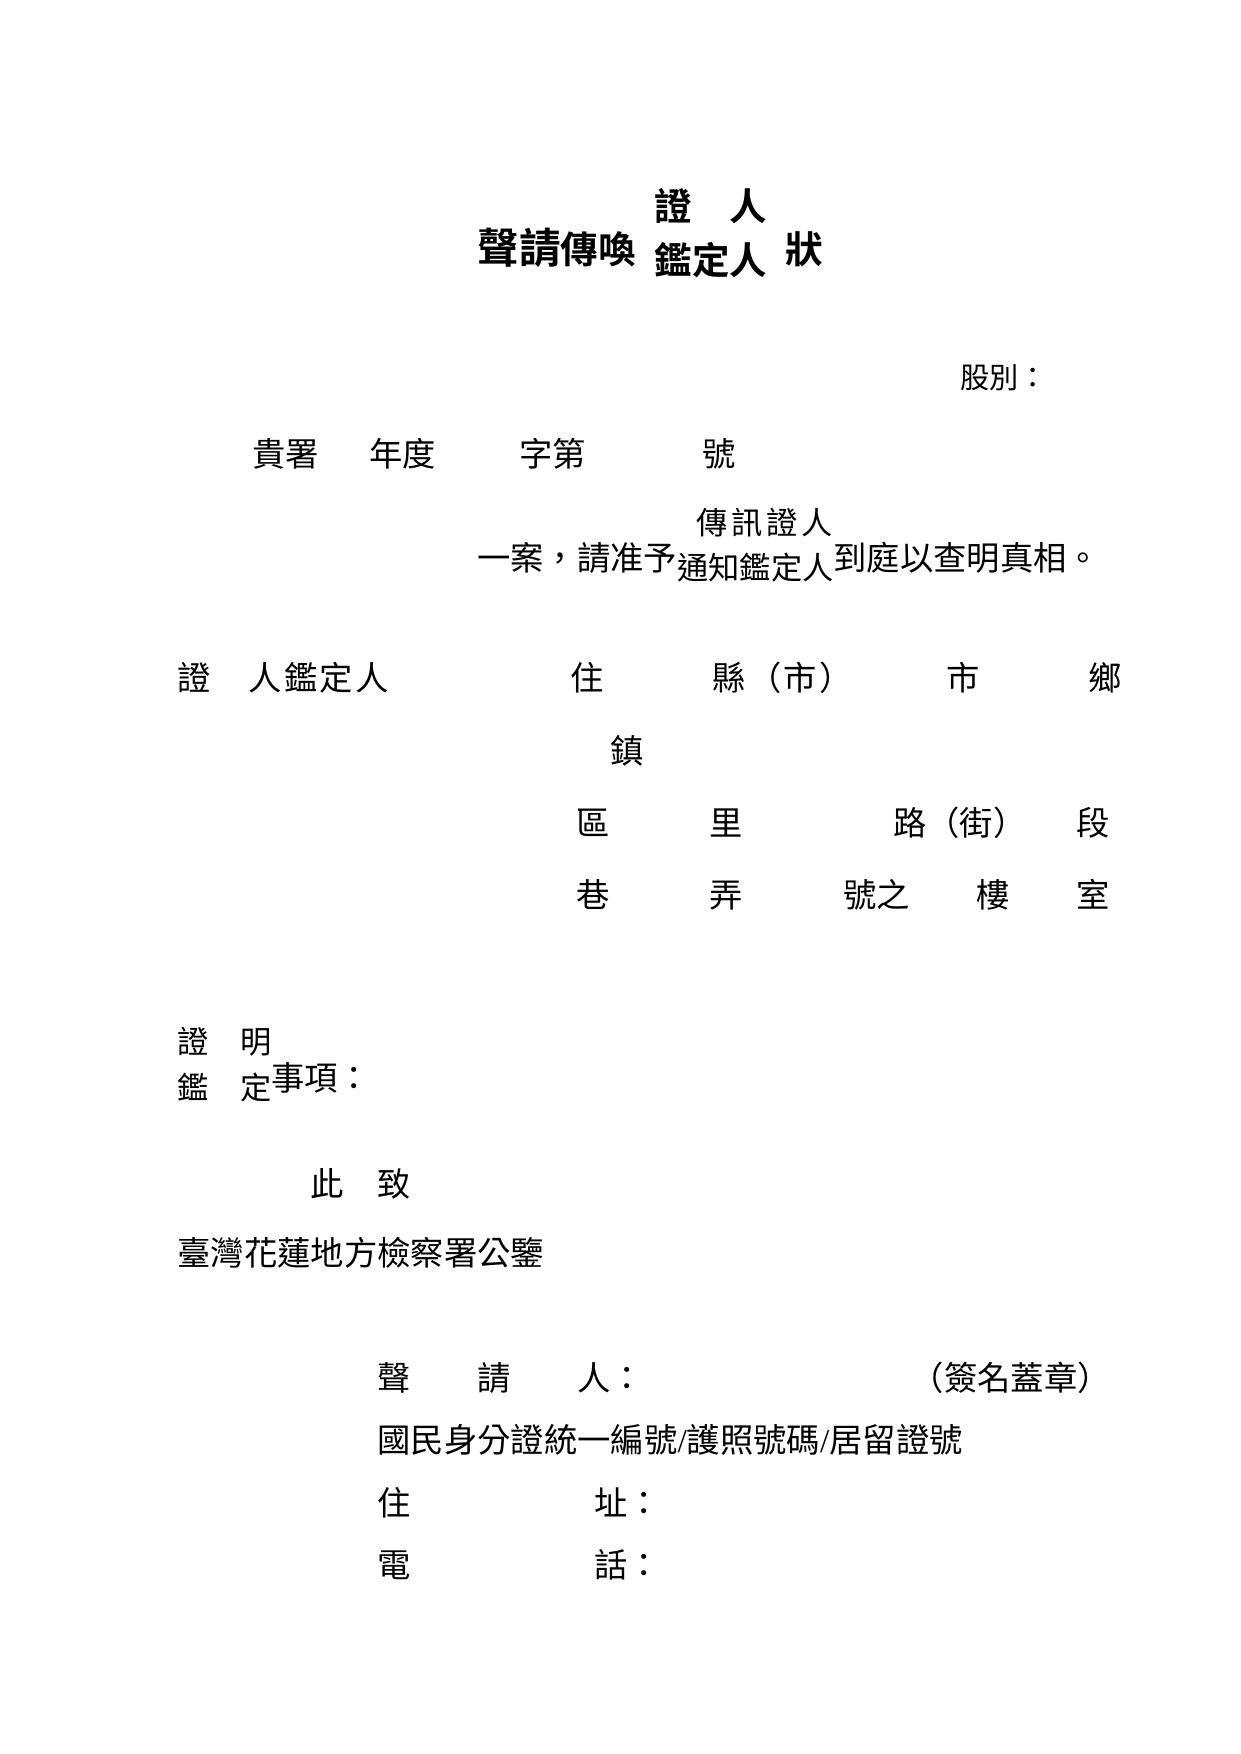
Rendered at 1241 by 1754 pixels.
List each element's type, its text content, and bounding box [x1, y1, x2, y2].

text 一案，請准予 傳訊證人 通知鑑定人到庭以查明真相。 [277, 498, 1122, 588]
text 臺灣花蓮地方檢察署公鑒 [177, 1209, 1122, 1271]
text 電 話： [177, 1521, 1122, 1584]
text 此 致 [177, 1146, 1122, 1209]
text 區 里 路（街） 段 [543, 797, 1122, 845]
text 國民身分證統一編號/護照號碼/居留證號 [177, 1396, 1122, 1459]
text 證 人鑑定人 住 縣（市） 市 鄉 鎮 [177, 652, 1122, 773]
text 證 明鑑 定事項： [177, 1018, 1122, 1108]
text 巷 弄 號之 樓 室 [543, 869, 1122, 917]
text 住 址： [177, 1459, 1122, 1521]
text 聲請傳喚 證 人鑑定人 狀 [477, 158, 1122, 283]
text 貴署 年度 字第 號 [177, 408, 1122, 471]
text 股別： [702, 283, 1122, 408]
text 聲 請 人： （簽名蓋章） [177, 1334, 1122, 1396]
